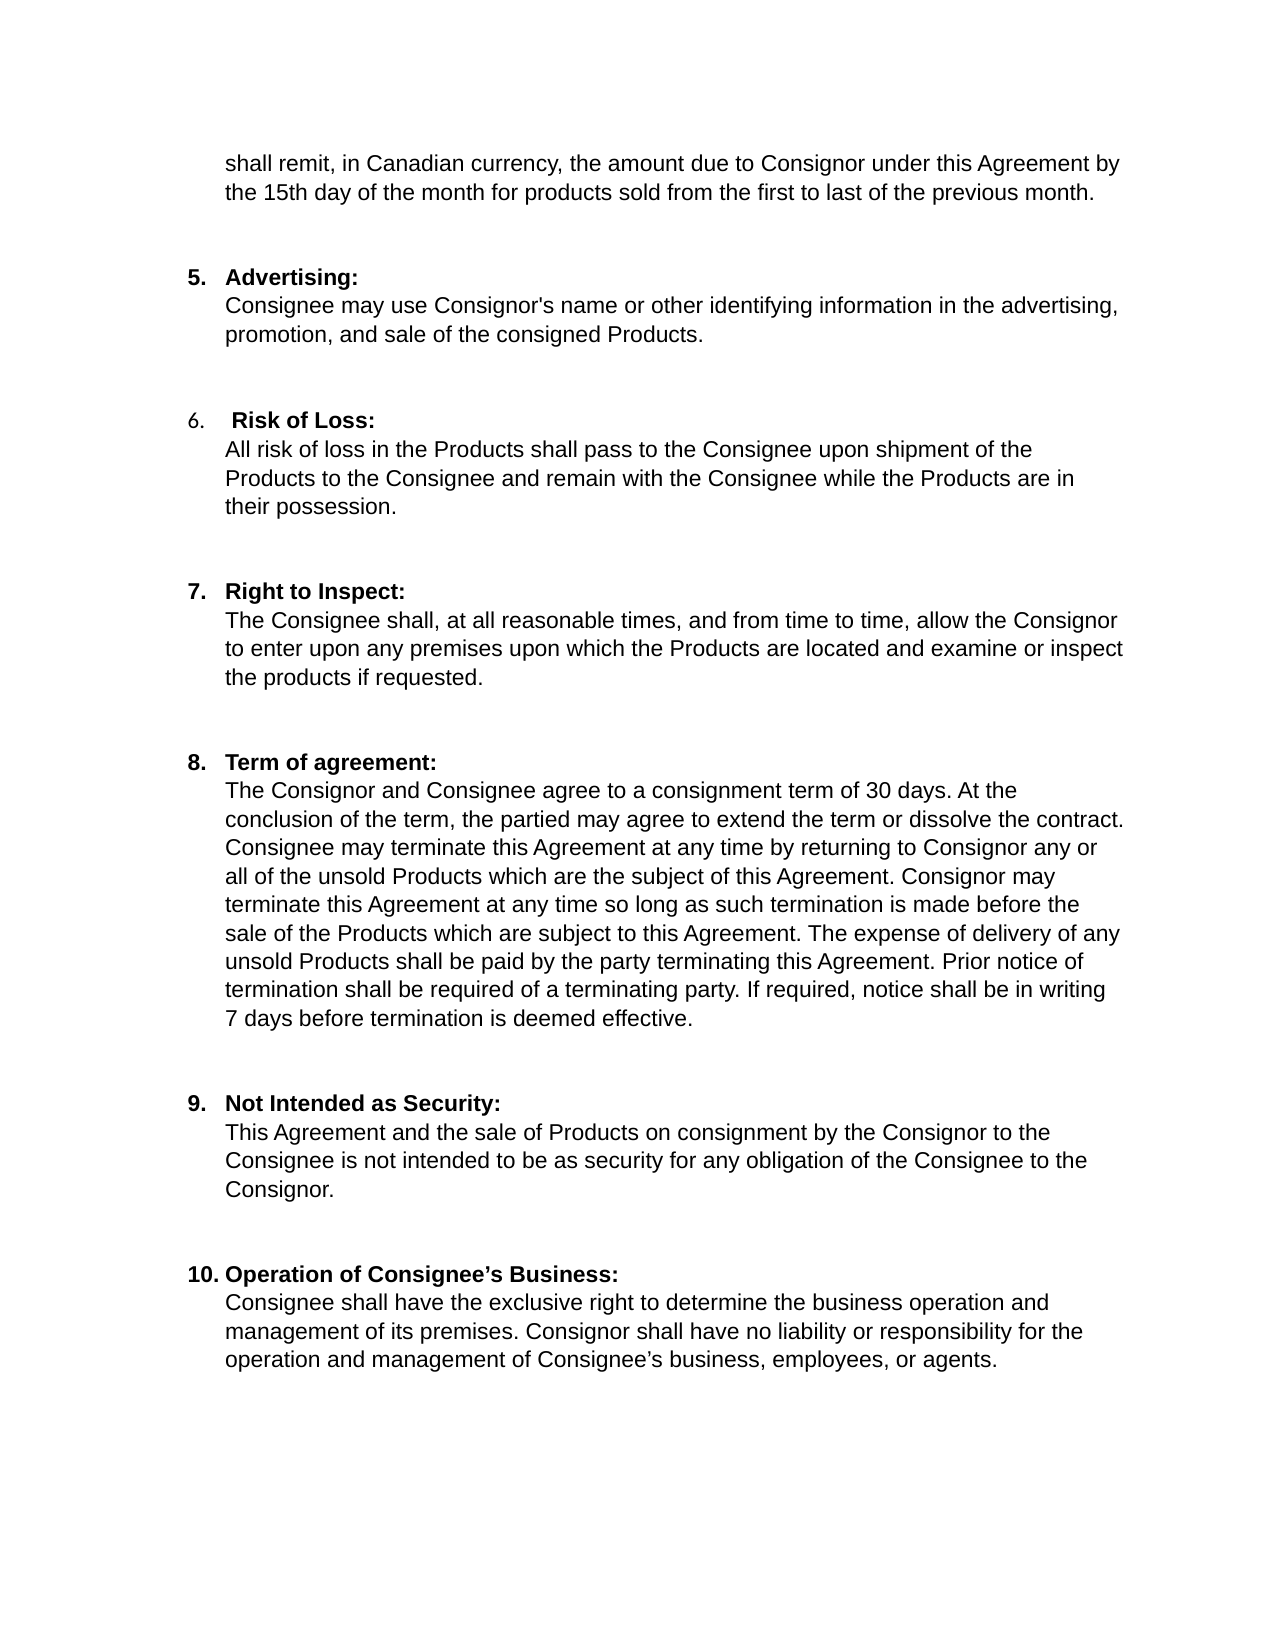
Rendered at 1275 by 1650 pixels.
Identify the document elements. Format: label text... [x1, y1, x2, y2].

list Consignee shall have the exclusive right to determine the business operation and management of its premises. Consignor shall have no liability or responsibility for the operation and management of Consignee’s business, employees, or agents. [225, 1289, 1125, 1372]
list shall remit, in Canadian currency, the amount due to Consignor under this Agreement by the 15th day of the month for products sold from the first to last of the previous month. [225, 150, 1125, 205]
list The Consignee shall, at all reasonable times, and from time to time, allow the Consignor to enter upon any premises upon which the Products are located and examine or inspect the products if requested. [225, 607, 1125, 690]
list Risk of Loss: [187, 406, 1125, 434]
list All risk of loss in the Products shall pass to the Consignee upon shipment of the Products to the Consignee and remain with the Consignee while the Products are in their possession. [225, 436, 1125, 519]
list Consignee may use Consignor's name or other identifying information in the advertising, promotion, and sale of the consigned Products. [225, 292, 1125, 347]
list Right to Inspect: [187, 578, 1125, 605]
list Advertising: [187, 264, 1125, 290]
list Operation of Consignee’s Business: [187, 1261, 1125, 1287]
list This Agreement and the sale of Products on consignment by the Consignor to the Consignee is not intended to be as security for any obligation of the Consignee to the Consignor. [225, 1119, 1125, 1202]
list Not Intended as Security: [187, 1090, 1125, 1117]
list Term of agreement: [187, 749, 1125, 775]
list The Consignor and Consignee agree to a consignment term of 30 days. At the conclusion of the term, the partied may agree to extend the term or dissolve the contract. Consignee may terminate this Agreement at any time by returning to Consignor any or all of the unsold Products which are the subject of this Agreement. Consignor may terminate this Agreement at any time so long as such termination is made before the sale of the Products which are subject to this Agreement. The expense of delivery of any unsold Products shall be paid by the party terminating this Agreement. Prior notice of termination shall be required of a terminating party. If required, notice shall be in writing 7 days before termination is deemed effective. [225, 777, 1125, 1031]
